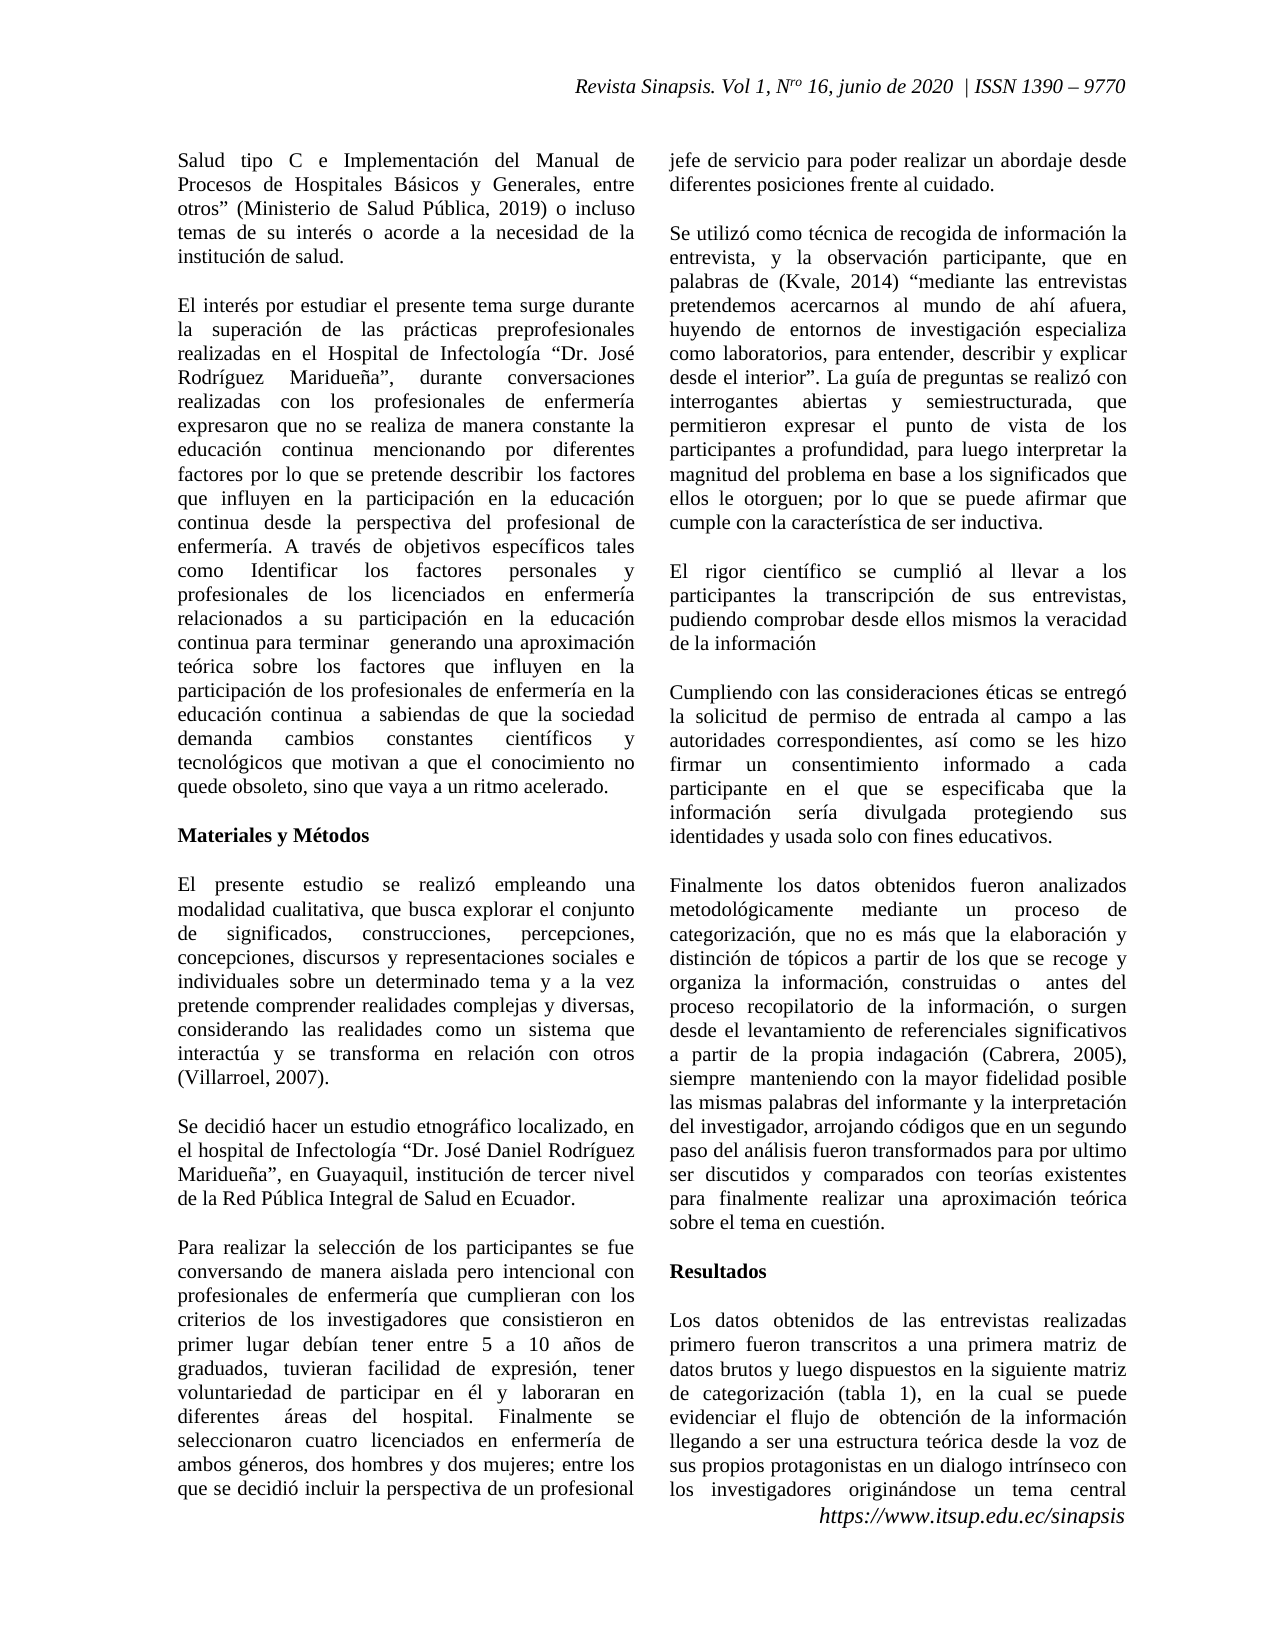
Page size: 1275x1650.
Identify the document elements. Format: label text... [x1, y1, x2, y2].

text Cumpliendo con las consideraciones éticas se entregó la solicitud de permiso de entrada al campo a las autoridades correspondientes, así como se les hizo firmar un consentimiento informado a cada participante en el que se especificaba que la información sería divulgada protegiendo sus identidades y usada solo con fines educativos. [669, 680, 1127, 848]
text Se utilizó como técnica de recogida de información la entrevista, y la observación participante, que en palabras de (Kvale, 2014) “mediante las entrevistas pretendemos acercarnos al mundo de ahí afuera, huyendo de entornos de investigación especializa como laboratorios, para entender, describir y explicar desde el interior”. La guía de preguntas se realizó con interrogantes abiertas y semiestructurada, que permitieron expresar el punto de vista de los participantes a profundidad, para luego interpretar la magnitud del problema en base a los significados que ellos le otorguen; por lo que se puede afirmar que cumple con la característica de ser inductiva. [669, 221, 1127, 534]
text El interés por estudiar el presente tema surge durante la superación de las prácticas preprofesionales realizadas en el Hospital de Infectología “Dr. José Rodríguez Maridueña”, durante conversaciones realizadas con los profesionales de enfermería expresaron que no se realiza de manera constante la educación continua mencionando por diferentes factores por lo que se pretende describir los factores que influyen en la participación en la educación continua desde la perspectiva del profesional de enfermería. A través de objetivos específicos tales como Identificar los factores personales y profesionales de los licenciados en enfermería relacionados a su participación en la educación continua para terminar generando una aproximación teórica sobre los factores que influyen en la participación de los profesionales de enfermería en la educación continua a sabiendas de que la sociedad demanda cambios constantes científicos y tecnológicos que motivan a que el conocimiento no quede obsoleto, sino que vaya a un ritmo acelerado. [177, 293, 635, 798]
text jefe de servicio para poder realizar un abordaje desde diferentes posiciones frente al cuidado. [669, 148, 1127, 196]
text Finalmente los datos obtenidos fueron analizados metodológicamente mediante un proceso de categorización, que no es más que la elaboración y distinción de tópicos a partir de los que se recoge y organiza la información, construidas o antes del proceso recopilatorio de la información, o surgen desde el levantamiento de referenciales significativos a partir de la propia indagación (Cabrera, 2005), siempre manteniendo con la mayor fidelidad posible las mismas palabras del informante y la interpretación del investigador, arrojando códigos que en un segundo paso del análisis fueron transformados para por ultimo ser discutidos y comparados con teorías existentes para finalmente realizar una aproximación teórica sobre el tema en cuestión. [669, 873, 1127, 1234]
text El rigor científico se cumplió al llevar a los participantes la transcripción de sus entrevistas, pudiendo comprobar desde ellos mismos la veracidad de la información [669, 559, 1127, 655]
text Salud tipo C e Implementación del Manual de Procesos de Hospitales Básicos y Generales, entre otros” (Ministerio de Salud Pública, 2019) o incluso temas de su interés o acorde a la necesidad de la institución de salud. [177, 148, 635, 268]
text Se decidió hacer un estudio etnográfico localizado, en el hospital de Infectología “Dr. José Daniel Rodríguez Maridueña”, en Guayaquil, institución de tercer nivel de la Red Pública Integral de Salud en Ecuador. [177, 1114, 635, 1210]
text Para realizar la selección de los participantes se fue conversando de manera aislada pero intencional con profesionales de enfermería que cumplieran con los criterios de los investigadores que consistieron en primer lugar debían tener entre 5 a 10 años de graduados, tuvieran facilidad de expresión, tener voluntariedad de participar en él y laboraran en diferentes áreas del hospital. Finalmente se seleccionaron cuatro licenciados en enfermería de ambos géneros, dos hombres y dos mujeres; entre los que se decidió incluir la perspectiva de un profesional [177, 1235, 635, 1500]
text Resultados [669, 1259, 1127, 1283]
text El presente estudio se realizó empleando una modalidad cualitativa, que busca explorar el conjunto de significados, construcciones, percepciones, concepciones, discursos y representaciones sociales e individuales sobre un determinado tema y a la vez pretende comprender realidades complejas y diversas, considerando las realidades como un sistema que interactúa y se transforma en relación con otros (Villarroel, 2007). [177, 872, 635, 1089]
text Materiales y Métodos [177, 823, 635, 847]
text Los datos obtenidos de las entrevistas realizadas primero fueron transcritos a una primera matriz de datos brutos y luego dispuestos en la siguiente matriz de categorización (tabla 1), en la cual se puede evidenciar el flujo de obtención de la información llegando a ser una estructura teórica desde la voz de sus propios protagonistas en un dialogo intrínseco con los investigadores originándose un tema central [669, 1308, 1127, 1501]
